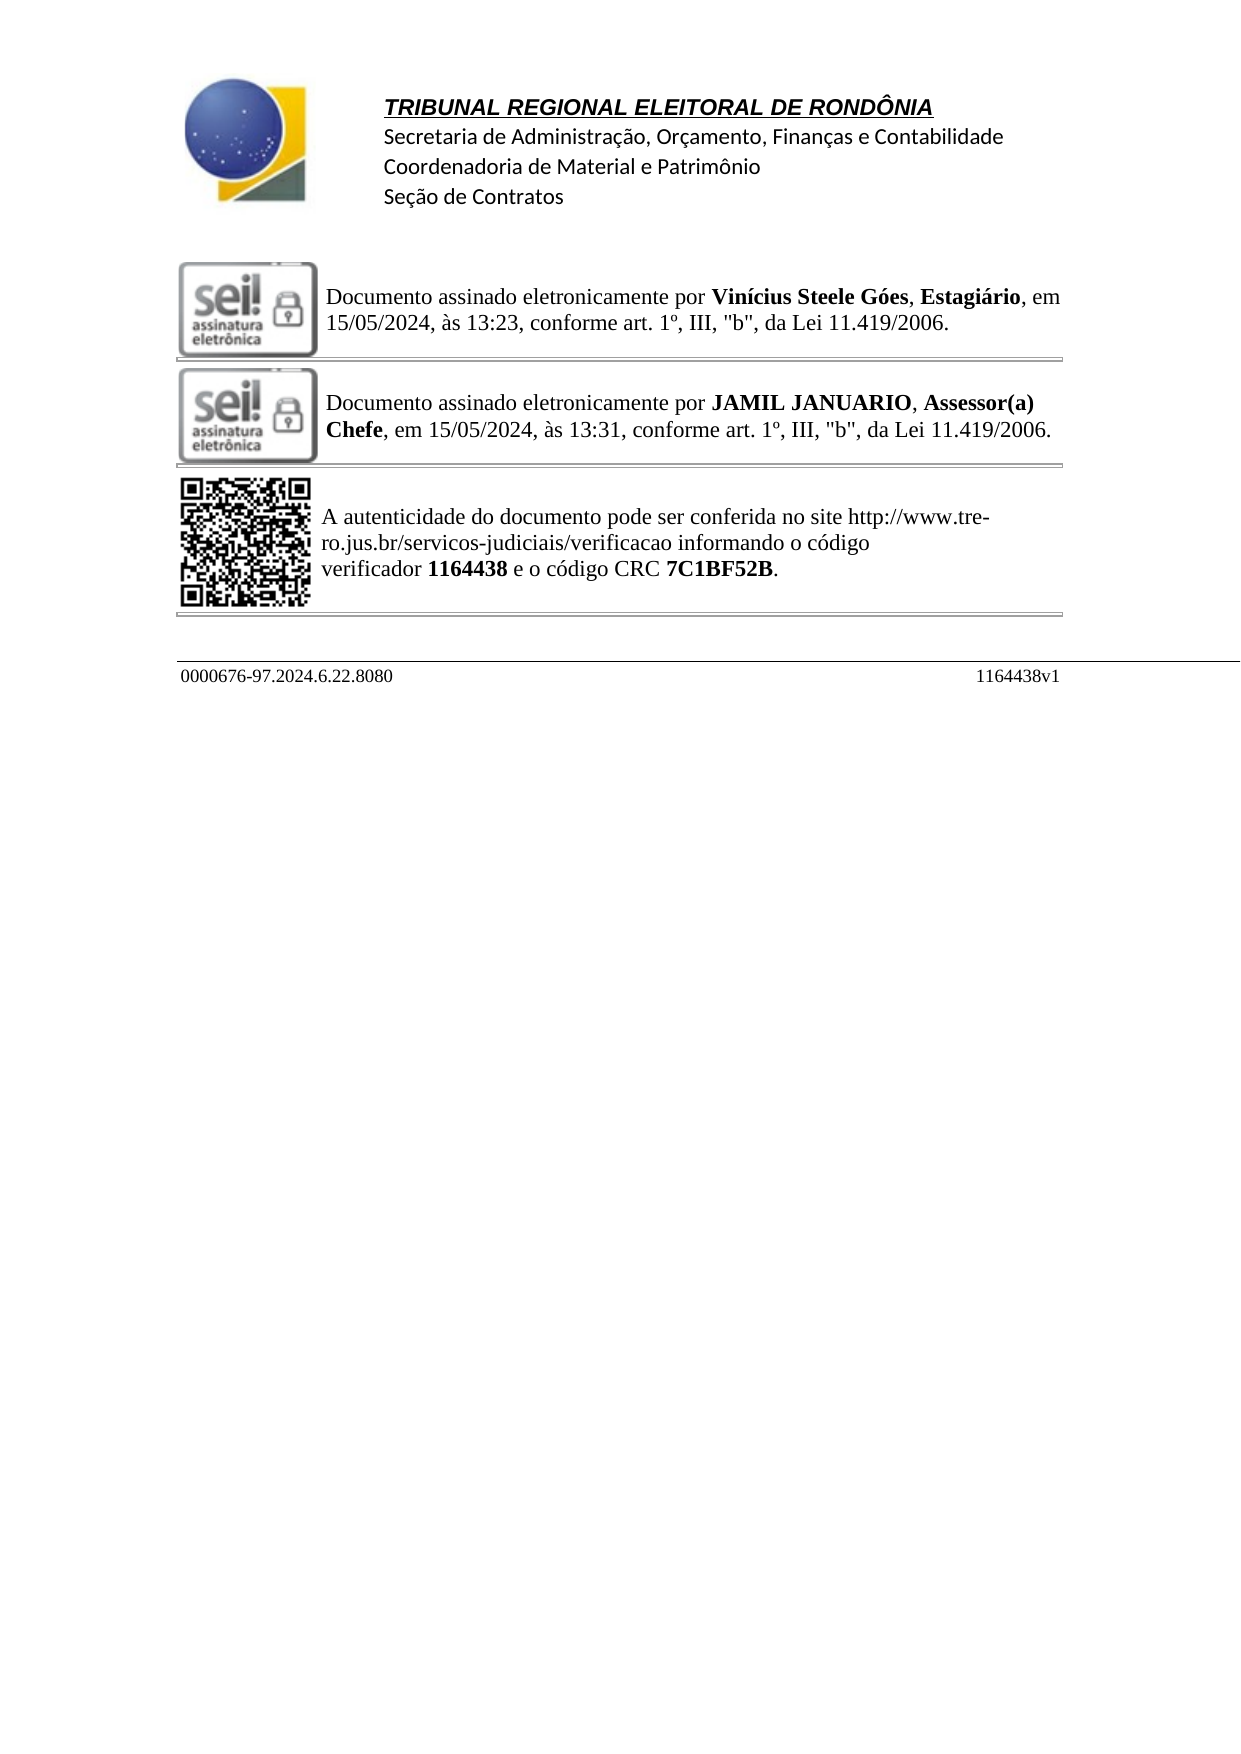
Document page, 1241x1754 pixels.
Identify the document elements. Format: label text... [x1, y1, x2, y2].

table_header Documento assinado eletronicamente por Vinícius Steele Góes, Estagiário, em 15/05/2024, às 13:23, conforme art. 1º, III, "b", da Lei 11.419/2006. [324, 261, 1072, 358]
table_header Documento assinado eletronicamente por JAMIL JANUARIO, Assessor(a) Chefe, em 15/05/2024, às 13:31, conforme art. 1º, III, "b", da Lei 11.419/2006. [324, 367, 1072, 464]
table_header [177, 261, 324, 357]
table_header 1164438v1 [620, 662, 1063, 689]
table_header 0000676-97.2024.6.22.8080 [177, 662, 620, 689]
table_header A autenticidade do documento pode ser conferida no site http://www.tre-ro.jus.br/servicos-judiciais/verificacao informando o código verificador 1164438 e o código CRC 7C1BF52B. [319, 474, 1072, 611]
table_header [177, 367, 324, 463]
table_header [177, 474, 319, 611]
